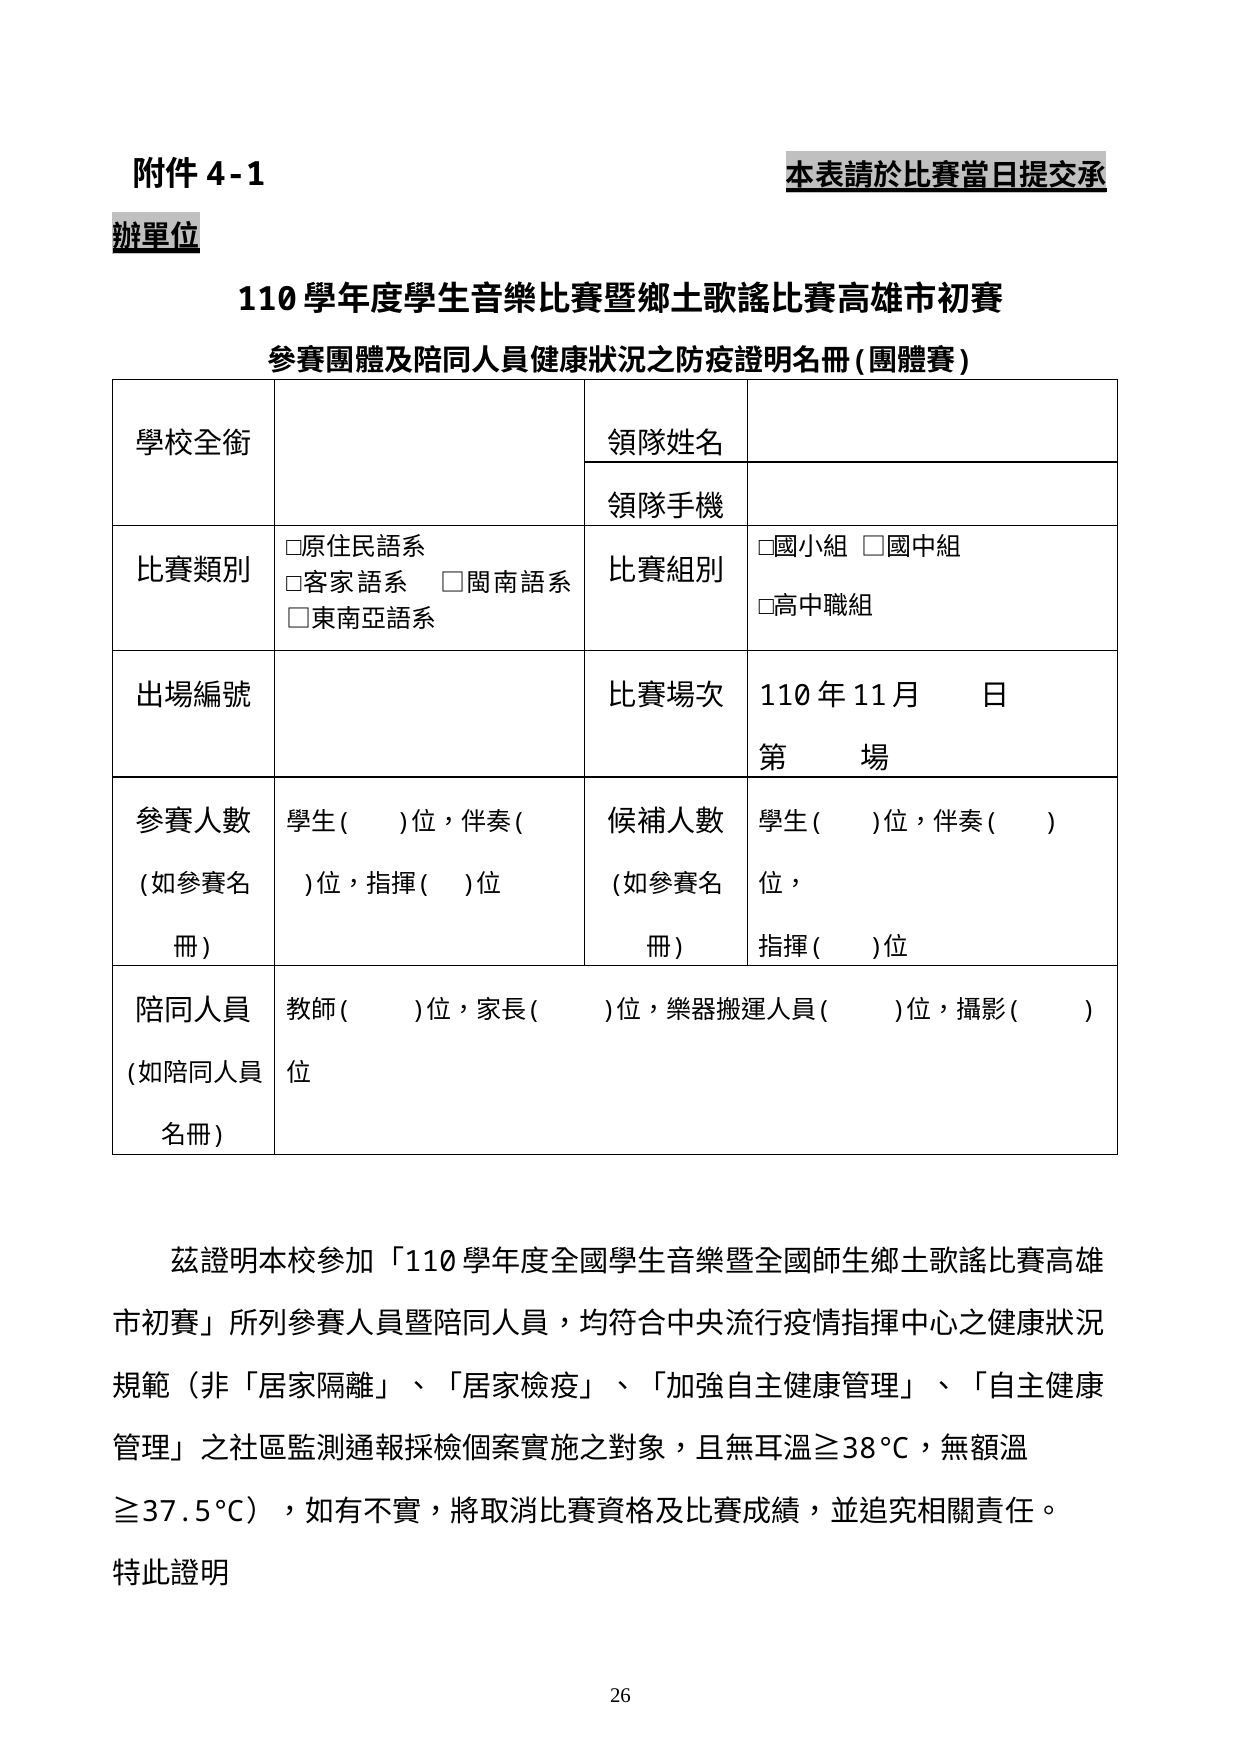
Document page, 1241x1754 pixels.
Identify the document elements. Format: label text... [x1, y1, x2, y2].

text 茲證明本校參加「110學年度全國學生音樂暨全國師生鄉土歌謠比賽高雄市初賽」所列參賽人員暨陪同人員，均符合中央流行疫情指揮中心之健康狀況規範（非「居家隔離」、「居家檢疫」、「加強自主健康管理」、「自主健康管理」之社區監測通報採檢個案實施之對象，且無耳溫≧38℃，無額溫≧37.5℃），如有不實，將取消比賽資格及比賽成績，並追究相關責任。 [112, 1217, 1128, 1529]
table_cell [748, 463, 1117, 525]
table_cell 學生( )位，伴奏( )位，指揮( )位 [275, 778, 584, 965]
table_cell 教師( )位，家長( )位，樂器搬運人員( )位，攝影( )位 [275, 966, 1117, 1153]
table_cell □原住民語系 □客家語系 □閩南語系 □東南亞語系 [275, 526, 584, 650]
table_cell 參賽人數 (如參賽名冊) [113, 778, 274, 965]
text 附件4-1 本表請於比賽當日提交承辦單位 [112, 129, 1128, 254]
table_cell 比賽組別 [585, 526, 747, 650]
table_cell 比賽類別 [113, 526, 274, 650]
table_cell □國小組 □國中組 □高中職組 [748, 526, 1117, 650]
table_cell 領隊手機 [585, 463, 747, 525]
text 參賽團體及陪同人員健康狀況之防疫證明名冊(團體賽) [112, 317, 1128, 379]
table_cell 出場編號 [113, 651, 274, 776]
table_cell 110年11月 日 第 場 [748, 651, 1117, 776]
table_header 學校全銜 [113, 380, 274, 525]
text 110學年度學生音樂比賽暨鄉土歌謠比賽高雄市初賽 [112, 254, 1128, 317]
table_cell 陪同人員 (如陪同人員名冊) [113, 966, 274, 1153]
table_header 領隊姓名 [585, 380, 747, 461]
table_header [748, 380, 1117, 461]
table_cell 候補人數 (如參賽名冊) [585, 778, 747, 965]
table_header [275, 380, 584, 525]
table_cell [275, 651, 584, 776]
text 特此證明 [112, 1529, 1128, 1592]
table_cell 學生( )位，伴奏( )位， 指揮( )位 [748, 778, 1117, 965]
table_cell 比賽場次 [585, 651, 747, 776]
